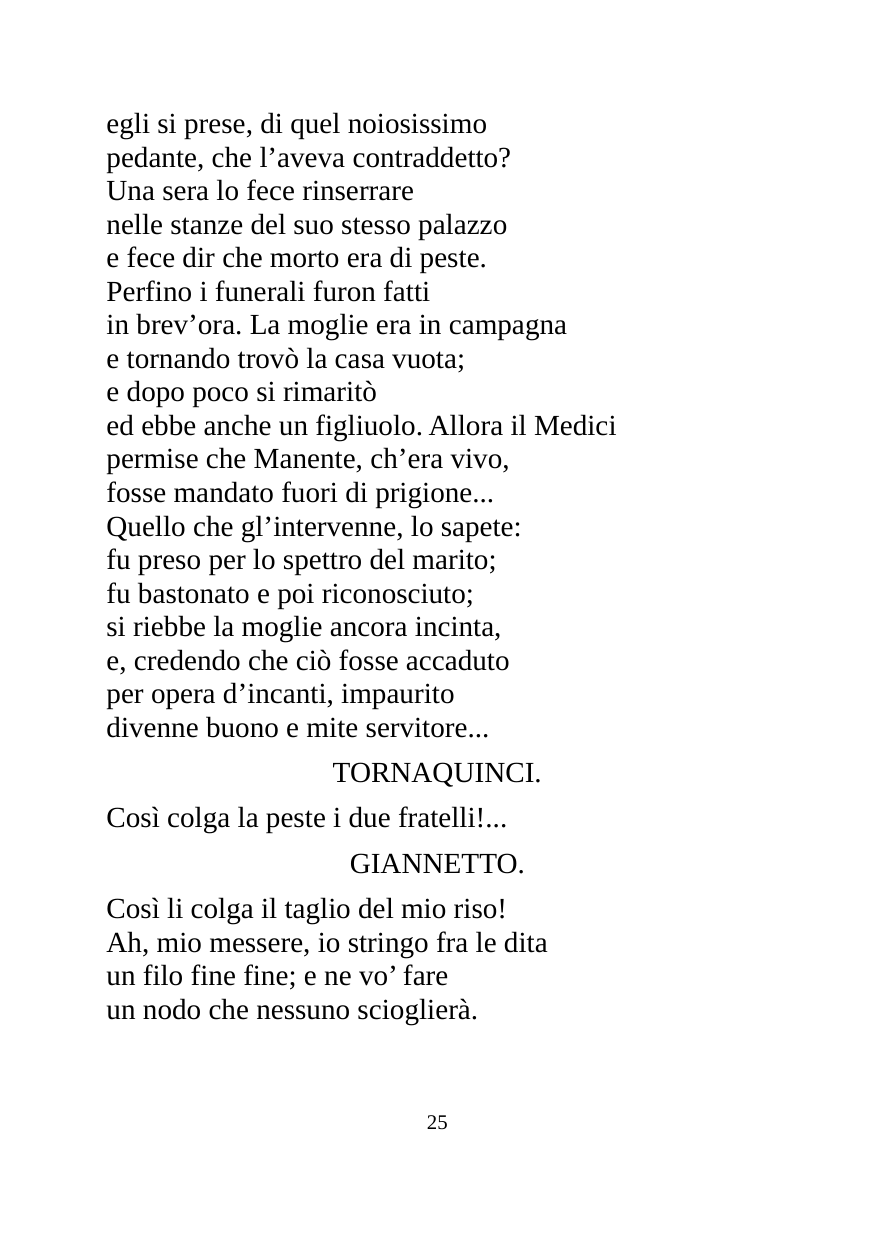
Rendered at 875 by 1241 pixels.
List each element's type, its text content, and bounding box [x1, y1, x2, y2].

text GIANNETTO. [106, 846, 768, 879]
text Così colga la peste i due fratelli!... [106, 801, 768, 834]
text egli si prese, di quel noiosissimo pedante, che l’aveva contraddetto? Una sera lo fece rinserrare nelle stanze del suo stesso palazzo e fece dir che morto era di peste. Perfino i funerali furon fatti in brev’ora. La moglie era in campagna e tornando trovò la casa vuota; e dopo poco si rimaritò ed ebbe anche un figliuolo. Allora il Medici permise che Manente, ch’era vivo, fosse mandato fuori di prigione... Quello che gl’intervenne, lo sapete: fu preso per lo spettro del marito; fu bastonato e poi riconosciuto; si riebbe la moglie ancora incinta, e, credendo che ciò fosse accaduto per opera d’incanti, impaurito divenne buono e mite servitore... [106, 106, 768, 743]
text TORNAQUINCI. [106, 755, 768, 789]
text Così li colga il taglio del mio riso! Ah, mio messere, io stringo fra le dita un filo fine fine; e ne vo’ fare un nodo che nessuno scioglierà. [106, 891, 768, 1025]
